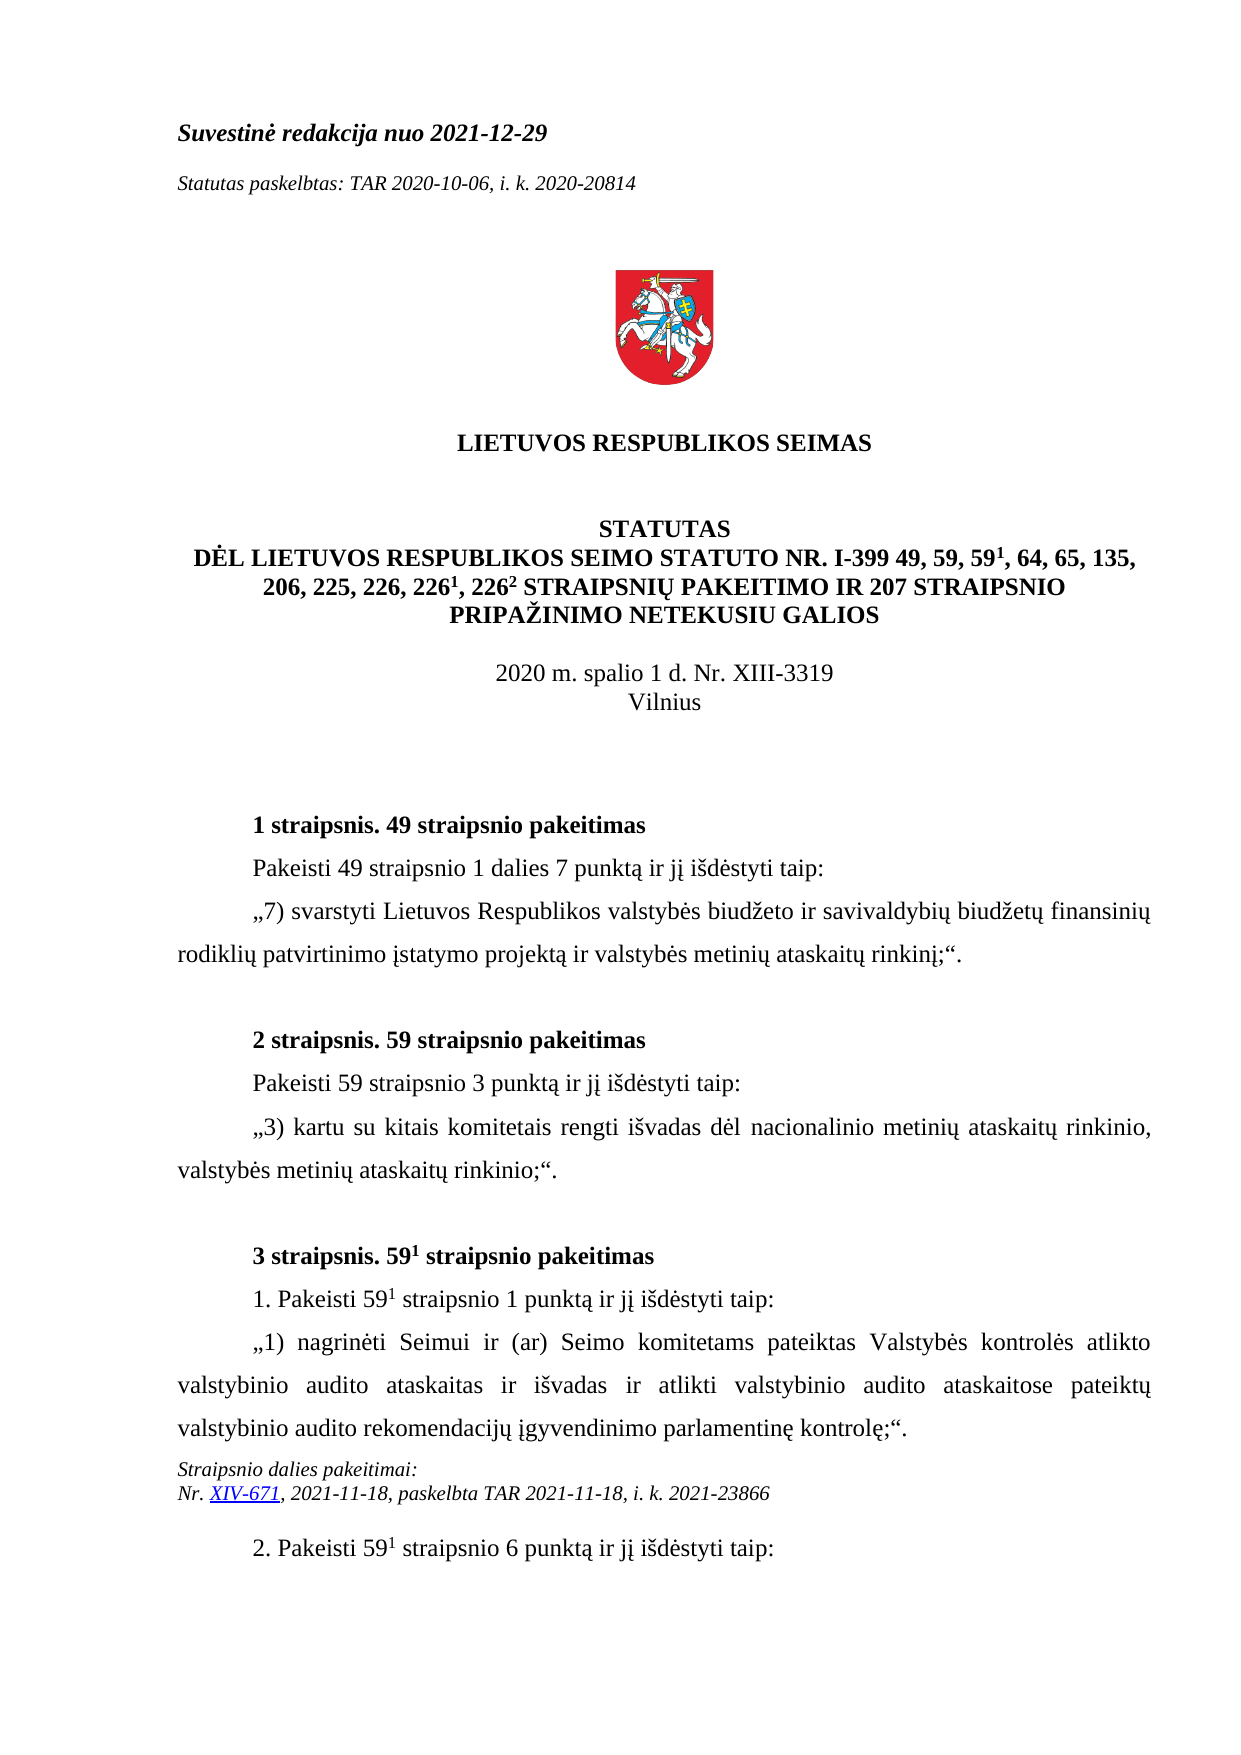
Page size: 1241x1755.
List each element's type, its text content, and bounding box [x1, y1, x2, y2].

text 1 straipsnis. 49 straipsnio pakeitimas [177, 810, 1152, 838]
text 2. Pakeisti 591 straipsnio 6 punktą ir jį išdėstyti taip: [177, 1533, 1152, 1562]
text 2 straipsnis. 59 straipsnio pakeitimas [177, 1025, 1152, 1054]
text 1. Pakeisti 591 straipsnio 1 punktą ir jį išdėstyti taip: [177, 1284, 1152, 1313]
text „7) svarstyti Lietuvos Respublikos valstybės biudžeto ir savivaldybių biudžetų finansinių rodiklių patvirtinimo įstatymo projektą ir valstybės metinių ataskaitų rinkinį;“. [177, 896, 1152, 968]
text Pakeisti 49 straipsnio 1 dalies 7 punktą ir jį išdėstyti taip: [177, 853, 1152, 882]
text DĖL LIETUVOS RESPUBLIKOS SEIMO STATUTO NR. I-399 49, 59, 591, 64, 65, 135, 206, 225, 226, 2261, 2262 STRAIPSNIŲ PAKEITIMO IR 207 STRAIPSNIO PRIPAŽINIMO NETEKUSIU GALIOS [177, 543, 1152, 629]
text Statutas paskelbtas: TAR 2020-10-06, i. k. 2020-20814 [177, 171, 1152, 195]
text LIETUVOS RESPUBLIKOS SEIMAS [177, 428, 1152, 457]
text Nr. XIV-671, 2021-11-18, paskelbta TAR 2021-11-18, i. k. 2021-23866 [177, 1481, 1152, 1505]
text „3) kartu su kitais komitetais rengti išvadas dėl nacionalinio metinių ataskaitų rinkinio, valstybės metinių ataskaitų rinkinio;“. [177, 1112, 1152, 1183]
text Vilnius [177, 687, 1152, 716]
text Pakeisti 59 straipsnio 3 punktą ir jį išdėstyti taip: [177, 1068, 1152, 1097]
text Straipsnio dalies pakeitimai: [177, 1457, 1152, 1481]
text „1) nagrinėti Seimui ir (ar) Seimo komitetams pateiktas Valstybės kontrolės atlikto valstybinio audito ataskaitas ir išvadas ir atlikti valstybinio audito ataskaitose pateiktų valstybinio audito rekomendacijų įgyvendinimo parlamentinę kontrolę;“. [177, 1327, 1152, 1442]
text Suvestinė redakcija nuo 2021-12-29 [177, 118, 1152, 147]
text 2020 m. spalio 1 d. Nr. XIII-3319 [177, 658, 1152, 687]
text STATUTAS [177, 514, 1152, 543]
text 3 straipsnis. 591 straipsnio pakeitimas [177, 1241, 1152, 1270]
